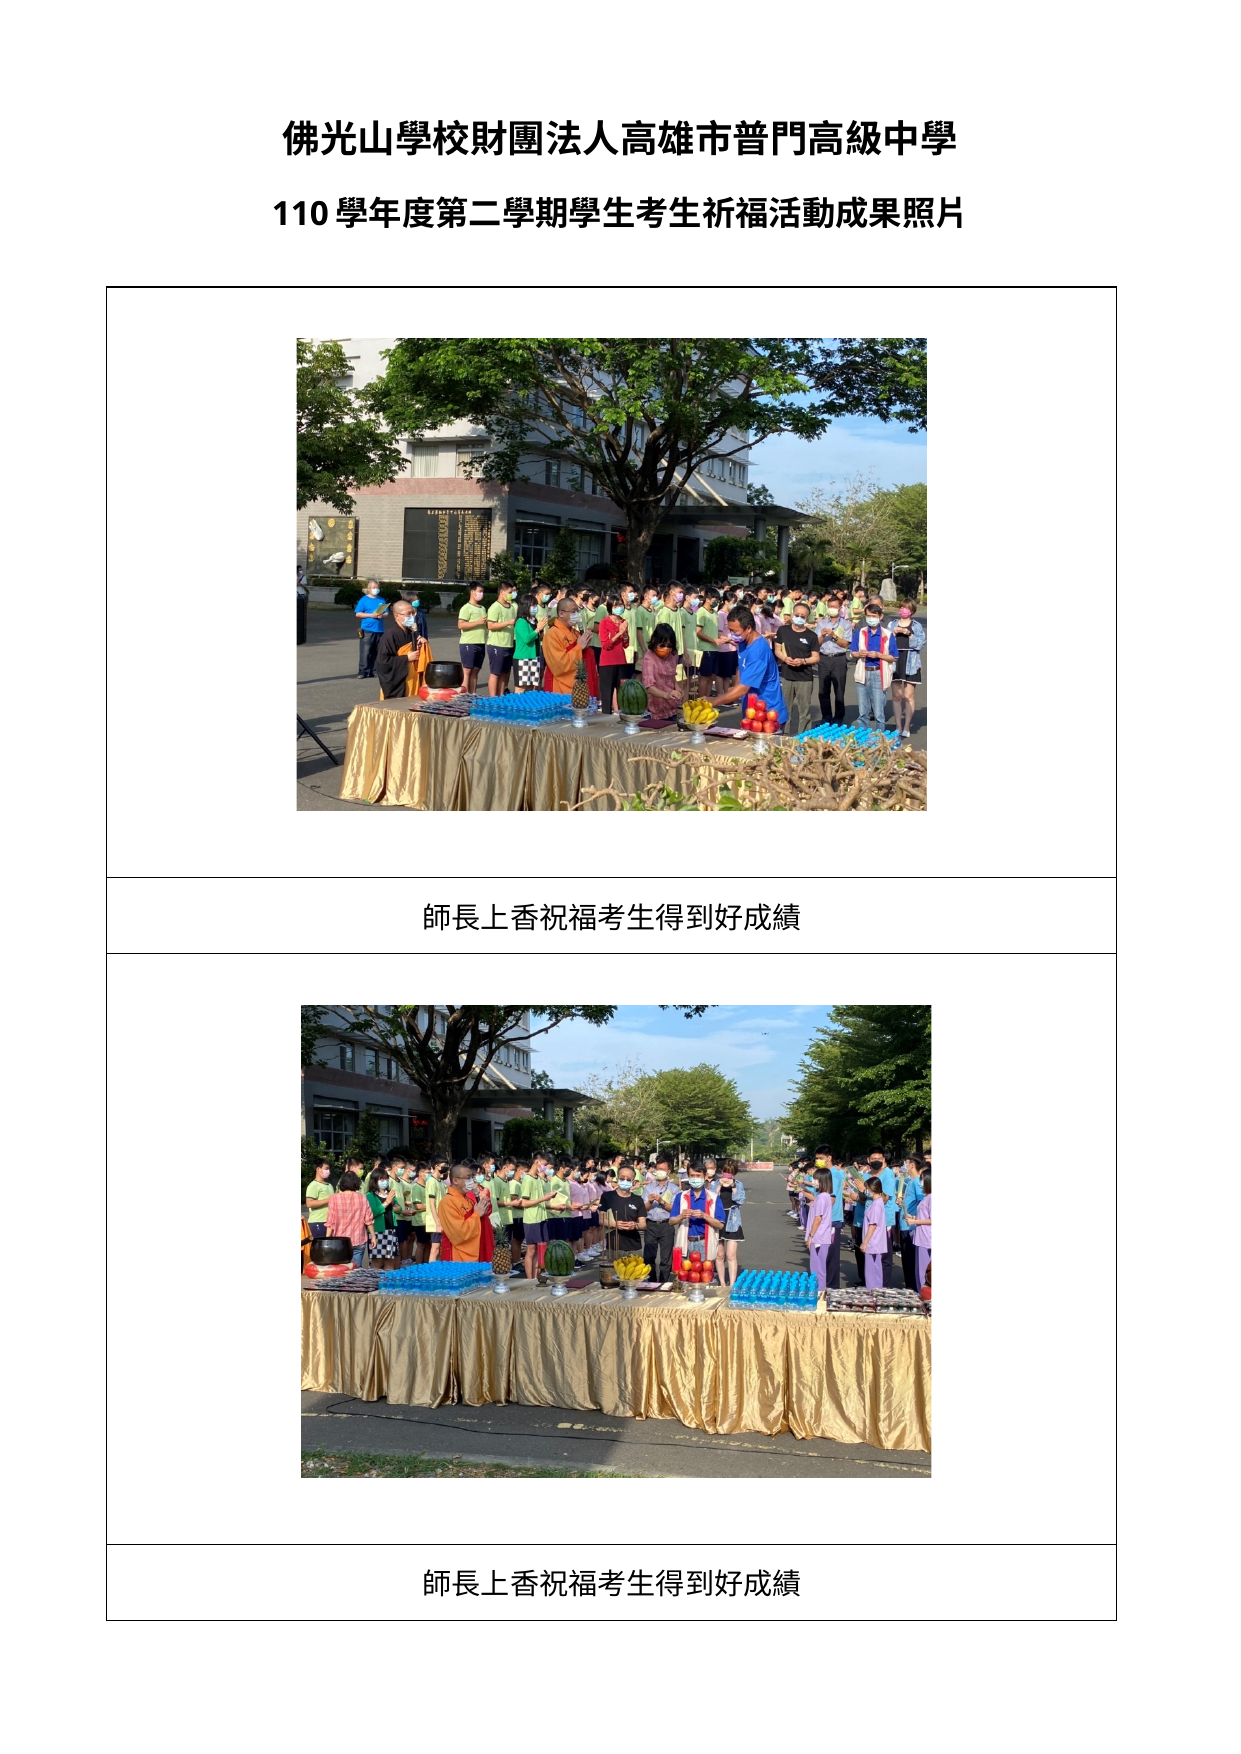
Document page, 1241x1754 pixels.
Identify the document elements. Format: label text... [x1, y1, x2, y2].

picture [296, 338, 927, 811]
text 佛光山學校財團法人高雄市普門高級中學 [118, 99, 1122, 174]
table_cell 師長上香祝福考生得到好成績 [107, 878, 1116, 953]
picture [301, 1005, 932, 1478]
table_cell 師長上香祝福考生得到好成績 [107, 1545, 1116, 1619]
table_cell [107, 954, 1116, 1543]
text 110學年度第二學期學生考生祈福活動成果照片 [118, 174, 1122, 249]
table_header [107, 288, 1116, 877]
